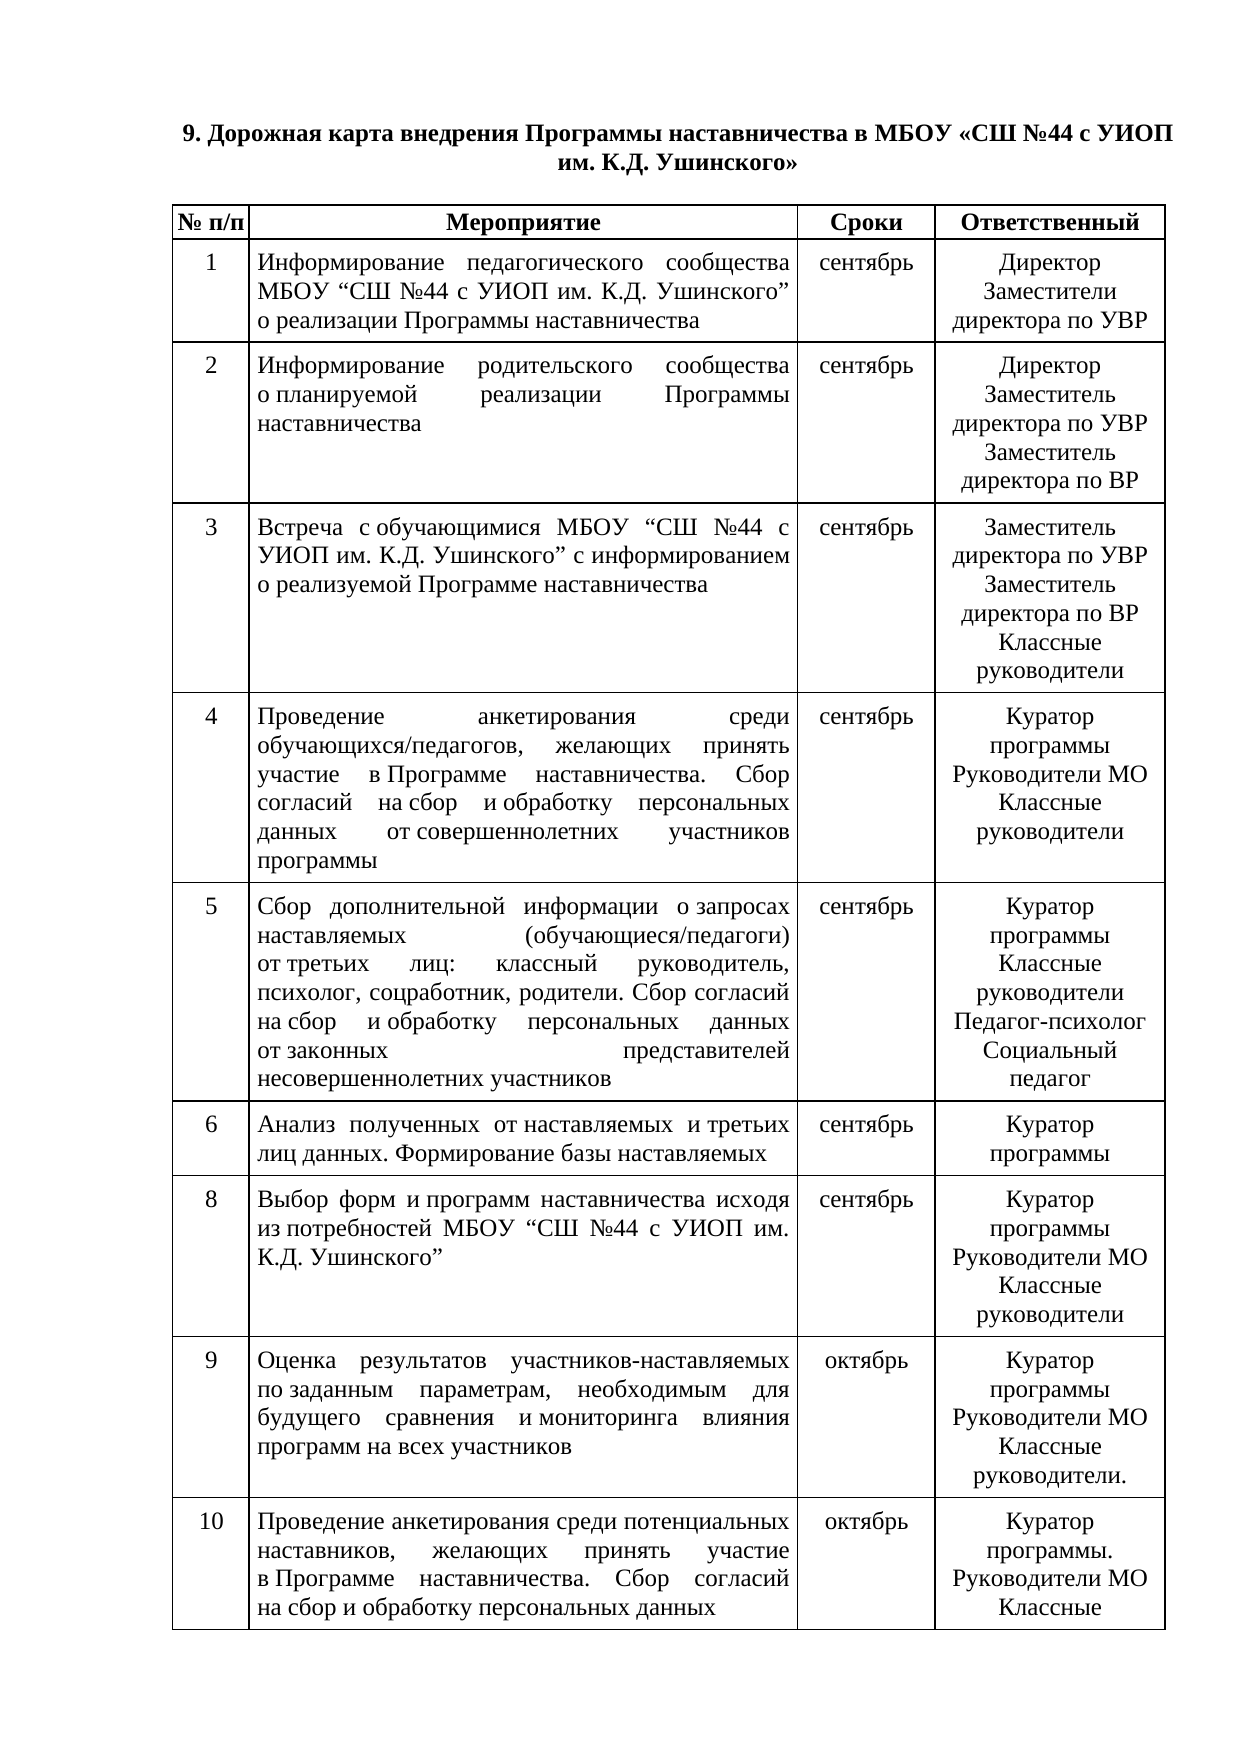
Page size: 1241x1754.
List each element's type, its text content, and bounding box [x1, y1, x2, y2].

table_cell сентябрь [798, 1176, 934, 1336]
table_cell Куратор программы Руководители МО Классные руководители [936, 693, 1164, 882]
table_cell 2 [173, 343, 248, 502]
table_cell Сбор дополнительной информации о запросах наставляемых (обучающиеся/педагоги) от третьих лиц: классный руководитель, психолог, соцработник, родители. Сбор согласий на сбор и обработку персональных данных от законных представителей несовершеннолетних участников [250, 883, 797, 1100]
table_cell октябрь [798, 1337, 934, 1497]
table_cell Проведение анкетирования среди потенциальных наставников, желающих принять участие в Программе наставничества. Сбор согласий на сбор и обработку персональных данных [250, 1498, 797, 1629]
table_cell Куратор программы Классные руководители Педагог-психолог Социальный педагог [936, 883, 1164, 1100]
table_cell Встреча с обучающимися МБОУ “СШ №44 с УИОП им. К.Д. Ушинского” с информированием о реализуемой Программе наставничества [250, 504, 797, 692]
table_cell сентябрь [798, 883, 934, 1100]
table_header № п/п [173, 206, 248, 238]
table_cell Информирование родительского сообщества о планируемой реализации Программы наставничества [250, 343, 797, 502]
table_cell 1 [173, 240, 248, 341]
table_cell 4 [173, 693, 248, 882]
table_cell 10 [173, 1498, 248, 1629]
table_cell 8 [173, 1176, 248, 1336]
table_cell 5 [173, 883, 248, 1100]
table_cell сентябрь [798, 504, 934, 692]
table_cell Заместитель директора по УВР Заместитель директора по ВР Классные руководители [936, 504, 1164, 692]
table_cell сентябрь [798, 240, 934, 341]
table_header Мероприятие [250, 206, 797, 238]
table_cell октябрь [798, 1498, 934, 1629]
table_cell Информирование педагогического сообщества МБОУ “СШ №44 с УИОП им. К.Д. Ушинского” о реализации Программы наставничества [250, 240, 797, 341]
table_cell сентябрь [798, 693, 934, 882]
table_cell сентябрь [798, 343, 934, 502]
table_cell Оценка результатов участников-наставляемых по заданным параметрам, необходимым для будущего сравнения и мониторинга влияния программ на всех участников [250, 1337, 797, 1497]
table_cell Куратор программы [936, 1102, 1164, 1175]
table_cell Проведение анкетирования среди обучающихся/педагогов, желающих принять участие в Программе наставничества. Сбор согласий на сбор и обработку персональных данных от совершеннолетних участников программы [250, 693, 797, 882]
table_cell 3 [173, 504, 248, 692]
table_cell 6 [173, 1102, 248, 1175]
table_cell сентябрь [798, 1102, 934, 1175]
table_header Сроки [798, 206, 934, 238]
table_cell Анализ полученных от наставляемых и третьих лиц данных. Формирование базы наставляемых [250, 1102, 797, 1175]
table_cell Куратор программы. Руководители МО Классные [936, 1498, 1164, 1629]
table_cell 9 [173, 1337, 248, 1497]
table_cell Выбор форм и программ наставничества исходя из потребностей МБОУ “СШ №44 с УИОП им. К.Д. Ушинского” [250, 1176, 797, 1336]
table_cell Куратор программы Руководители МО Классные руководители. [936, 1337, 1164, 1497]
table_cell Куратор программы Руководители МО Классные руководители [936, 1176, 1164, 1336]
table_cell Директор Заместитель директора по УВР Заместитель директора по ВР [936, 343, 1164, 502]
table_header Ответственный [936, 206, 1164, 238]
table_cell Директор Заместители директора по УВР [936, 240, 1164, 341]
text 9. Дорожная карта внедрения Программы наставничества в МБОУ «СШ №44 с УИОП им. К.Д. Ушинского» [174, 118, 1181, 176]
